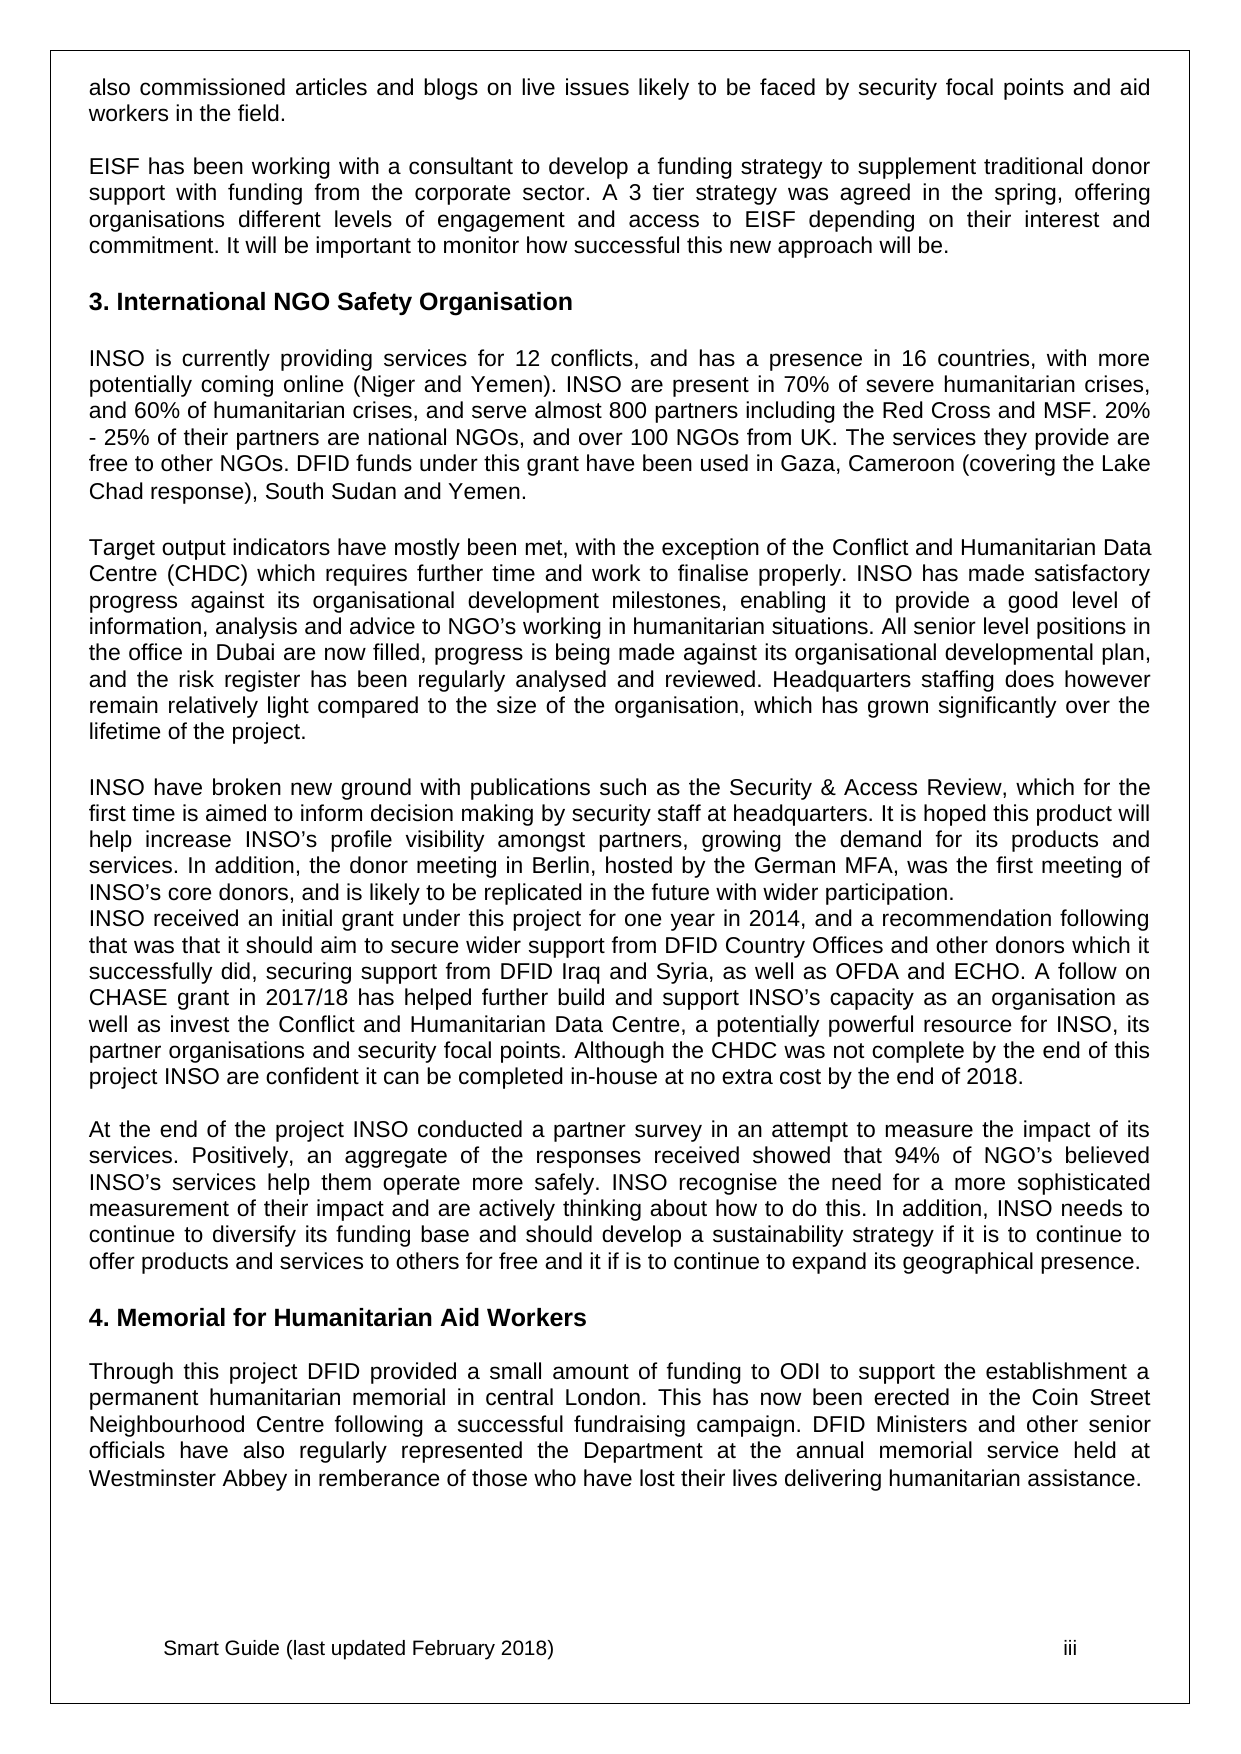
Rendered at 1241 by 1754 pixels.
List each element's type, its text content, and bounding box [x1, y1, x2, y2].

text INSO received an initial grant under this project for one year in 2014, and a recommendation following that was that it should aim to secure wider support from DFID Country Offices and other donors which it successfully did, securing support from DFID Iraq and Syria, as well as OFDA and ECHO. A follow on CHASE grant in 2017/18 has helped further build and support INSO’s capacity as an organisation as well as invest the Conflict and Humanitarian Data Centre, a potentially powerful resource for INSO, its partner organisations and security focal points. Although the CHDC was not complete by the end of this project INSO are confident it can be completed in-house at no extra cost by the end of 2018. [89, 905, 1152, 1090]
text 3. International NGO Safety Organisation [89, 287, 1152, 316]
text At the end of the project INSO conducted a partner survey in an attempt to measure the impact of its services. Positively, an aggregate of the responses received showed that 94% of NGO’s believed INSO’s services help them operate more safely. INSO recognise the need for a more sophisticated measurement of their impact and are actively thinking about how to do this. In addition, INSO needs to continue to diversify its funding base and should develop a sustainability strategy if it is to continue to offer products and services to others for free and it if is to continue to expand its geographical presence. [89, 1116, 1152, 1274]
text INSO have broken new ground with publications such as the Security & Access Review, which for the first time is aimed to inform decision making by security staff at headquarters. It is hoped this product will help increase INSO’s profile visibility amongst partners, growing the demand for its products and services. In addition, the donor meeting in Berlin, hosted by the German MFA, was the first meeting of INSO’s core donors, and is likely to be replicated in the future with wider participation. [89, 773, 1152, 905]
text Target output indicators have mostly been met, with the exception of the Conflict and Humanitarian Data Centre (CHDC) which requires further time and work to finalise properly. INSO has made satisfactory progress against its organisational development milestones, enabling it to provide a good level of information, analysis and advice to NGO’s working in humanitarian situations. All senior level positions in the office in Dubai are now filled, progress is being made against its organisational developmental plan, and the risk register has been regularly analysed and reviewed. Headquarters staffing does however remain relatively light compared to the size of the organisation, which has grown significantly over the lifetime of the project. [89, 534, 1152, 745]
text EISF has been working with a consultant to develop a funding strategy to supplement traditional donor support with funding from the corporate sector. A 3 tier strategy was agreed in the spring, offering organisations different levels of engagement and access to EISF depending on their interest and commitment. It will be important to monitor how successful this new approach will be. [89, 153, 1152, 258]
text Through this project DFID provided a small amount of funding to ODI to support the establishment a permanent humanitarian memorial in central London. This has now been erected in the Coin Street Neighbourhood Centre following a successful fundraising campaign. DFID Ministers and other senior officials have also regularly represented the Department at the annual memorial service held at Westminster Abbey in remberance of those who have lost their lives delivering humanitarian assistance. [89, 1358, 1152, 1492]
text INSO is currently providing services for 12 conflicts, and has a presence in 16 countries, with more potentially coming online (Niger and Yemen). INSO are present in 70% of severe humanitarian crises, and 60% of humanitarian crises, and serve almost 800 partners including the Red Cross and MSF. 20% - 25% of their partners are national NGOs, and over 100 NGOs from UK. The services they provide are free to other NGOs. DFID funds under this grant have been used in Gaza, Cameroon (covering the Lake Chad response), South Sudan and Yemen. [89, 344, 1152, 505]
text 4. Memorial for Humanitarian Aid Workers [89, 1303, 1152, 1332]
text also commissioned articles and blogs on live issues likely to be faced by security focal points and aid workers in the field. [89, 74, 1152, 127]
